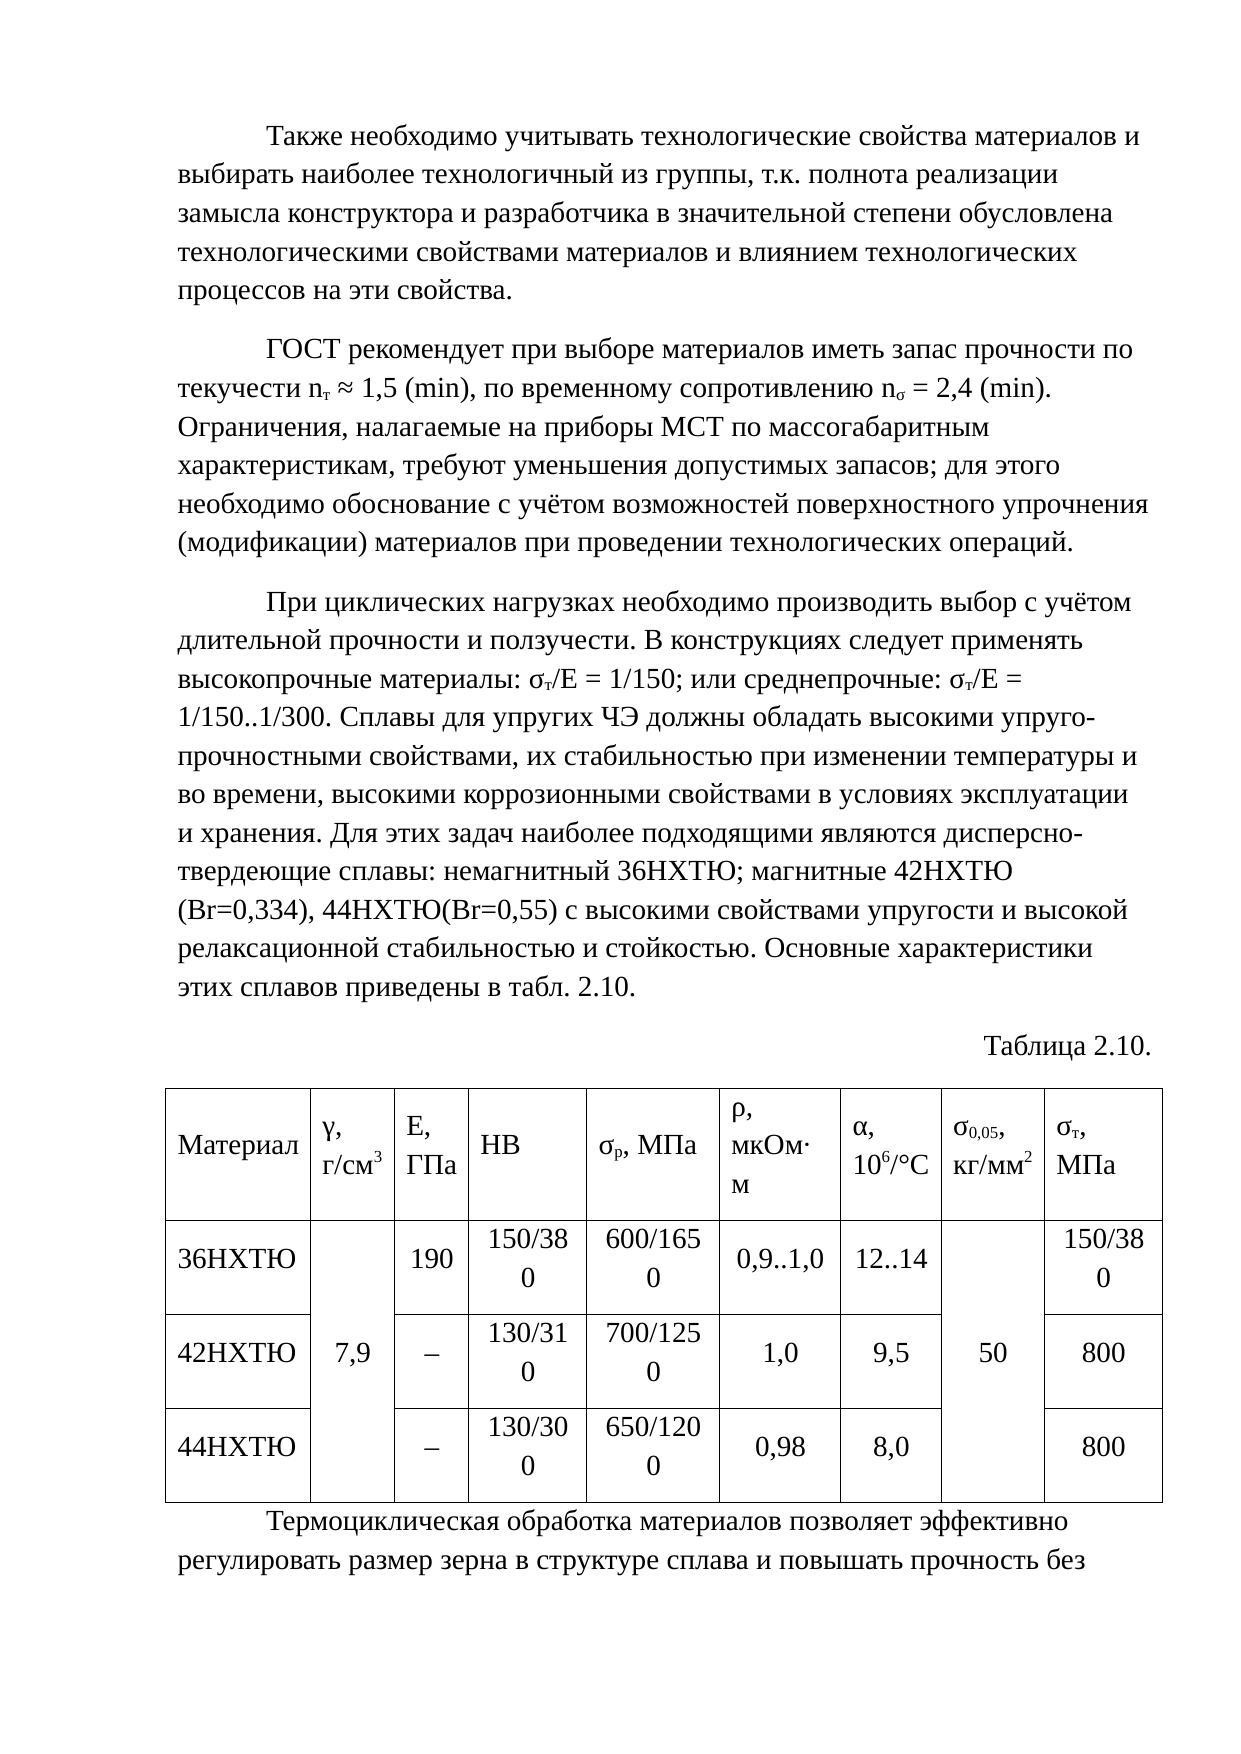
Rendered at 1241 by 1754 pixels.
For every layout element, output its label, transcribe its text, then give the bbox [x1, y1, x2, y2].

table_cell 150/380 [469, 1221, 586, 1314]
table_header ρ, мкОм·м [720, 1089, 840, 1220]
table_cell 800 [1045, 1315, 1162, 1408]
table_cell 0,98 [720, 1409, 840, 1502]
table_header α, 106/°С [841, 1089, 941, 1220]
table_cell – [395, 1315, 468, 1408]
table_header γ, г/см3 [311, 1089, 394, 1220]
table_cell 800 [1045, 1409, 1162, 1502]
table_header σ0,05, кг/мм2 [942, 1089, 1044, 1220]
table_cell 190 [395, 1221, 468, 1314]
table_cell 9,5 [841, 1315, 941, 1408]
table_cell 700/1250 [587, 1315, 719, 1408]
table_cell 8,0 [841, 1409, 941, 1502]
text При циклических нагрузках необходимо производить выбор с учётом длительной прочности и ползучести. В конструкциях следует применять высокопрочные материалы: σт/Е = 1/150; или среднепрочные: σт/Е = 1/150..1/300. Сплавы для упругих ЧЭ должны обладать высокими упруго-прочностными свойствами, их стабильностью при изменении температуры и во времени, высокими коррозионными свойствами в условиях эксплуатации и хранения. Для этих задач наиболее подходящими являются дисперсно-твердеющие сплавы: немагнитный 36НХТЮ; магнитные 42НХТЮ (Br=0,334), 44НХТЮ(Br=0,55) с высокими свойствами упругости и высокой релаксационной стабильностью и стойкостью. Основные характеристики этих сплавов приведены в табл. 2.10. [177, 584, 1152, 1003]
table_cell 0,9..1,0 [720, 1221, 840, 1314]
table_cell 7,9 [311, 1221, 394, 1502]
text ГОСТ рекомендует при выборе материалов иметь запас прочности по текучести nт ≈ 1,5 (min), по временному сопротивлению nσ = 2,4 (min). Ограничения, налагаемые на приборы МСТ по массогабаритным характеристикам, требуют уменьшения допустимых запасов; для этого необходимо обоснование с учётом возможностей поверхностного упрочнения (модификации) материалов при проведении технологических операций. [177, 332, 1152, 558]
table_cell 650/1200 [587, 1409, 719, 1502]
table_cell 130/310 [469, 1315, 586, 1408]
table_header σр, МПа [587, 1089, 719, 1220]
table_header НВ [469, 1089, 586, 1220]
text Также необходимо учитывать технологические свойства материалов и выбирать наиболее технологичный из группы, т.к. полнота реализации замысла конструктора и разработчика в значительной степени обусловлена технологическими свойствами материалов и влиянием технологических процессов на эти свойства. [177, 118, 1152, 306]
table_header σт, МПа [1045, 1089, 1162, 1220]
table_cell 12..14 [841, 1221, 941, 1314]
table_cell 36НХТЮ [166, 1221, 310, 1314]
table_cell 150/380 [1045, 1221, 1162, 1314]
table_header Е, ГПа [395, 1089, 468, 1220]
table_cell 130/300 [469, 1409, 586, 1502]
table_cell 1,0 [720, 1315, 840, 1408]
table_header Материал [166, 1089, 310, 1220]
text Таблица 2.10. [177, 1028, 1152, 1062]
table_cell – [395, 1409, 468, 1502]
table_cell 600/1650 [587, 1221, 719, 1314]
table_cell 44НХТЮ [166, 1409, 310, 1502]
text Термоциклическая обработка материалов позволяет эффективно регулировать размер зерна в структуре сплава и повышать прочность без [177, 1503, 1152, 1575]
table_cell 50 [942, 1221, 1044, 1502]
table_cell 42НХТЮ [166, 1315, 310, 1408]
